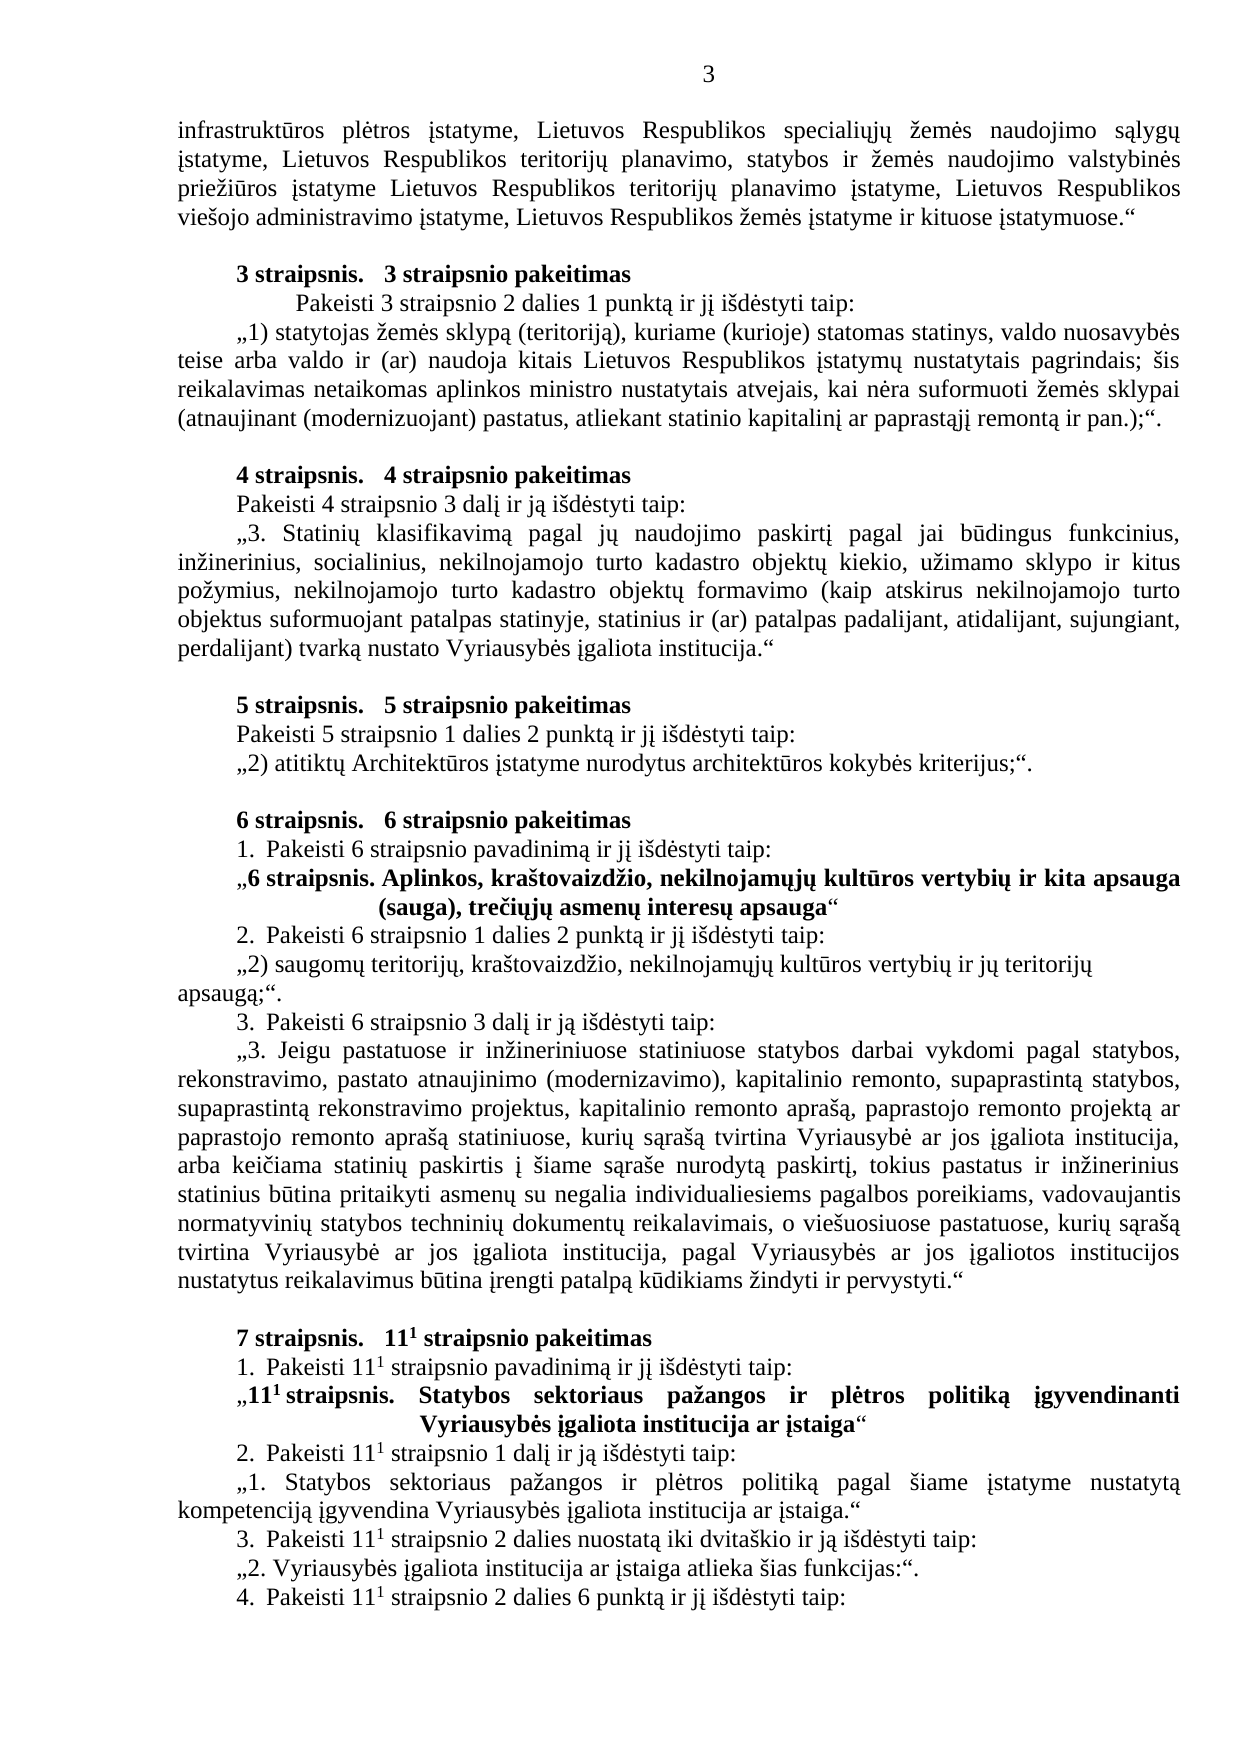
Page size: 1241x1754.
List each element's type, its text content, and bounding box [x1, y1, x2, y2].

text 2. Pakeisti 111 straipsnio 1 dalį ir ją išdėstyti taip: [177, 1438, 1181, 1467]
text 1. Pakeisti 111 straipsnio pavadinimą ir jį išdėstyti taip: [177, 1352, 1181, 1380]
text 6 straipsnis. 6 straipsnio pakeitimas [177, 805, 1181, 834]
text 2. Pakeisti 6 straipsnio 1 dalies 2 punktą ir jį išdėstyti taip: [177, 920, 1181, 949]
text „3. Jeigu pastatuose ir inžineriniuose statiniuose statybos darbai vykdomi pagal statybos, rekonstravimo, pastato atnaujinimo (modernizavimo), kapitalinio remonto, supaprastintą statybos, supaprastintą rekonstravimo projektus, kapitalinio remonto aprašą, paprastojo remonto projektą ar paprastojo remonto aprašą statiniuose, kurių sąrašą tvirtina Vyriausybė ar jos įgaliota institucija, arba keičiama statinių paskirtis į šiame sąraše nurodytą paskirtį, tokius pastatus ir inžinerinius statinius būtina pritaikyti asmenų su negalia individualiesiems pagalbos poreikiams, vadovaujantis normatyvinių statybos techninių dokumentų reikalavimais, o viešuosiuose pastatuose, kurių sąrašą tvirtina Vyriausybė ar jos įgaliota institucija, pagal Vyriausybės ar jos įgaliotos institucijos nustatytus reikalavimus būtina įrengti patalpą kūdikiams žindyti ir pervystyti.“ [177, 1035, 1181, 1294]
text infrastruktūros plėtros įstatyme, Lietuvos Respublikos specialiųjų žemės naudojimo sąlygų įstatyme, Lietuvos Respublikos teritorijų planavimo, statybos ir žemės naudojimo valstybinės priežiūros įstatyme Lietuvos Respublikos teritorijų planavimo įstatyme, Lietuvos Respublikos viešojo administravimo įstatyme, Lietuvos Respublikos žemės įstatyme ir kituose įstatymuose.“ [177, 115, 1181, 230]
text Pakeisti 5 straipsnio 1 dalies 2 punktą ir jį išdėstyti taip: [177, 719, 1181, 748]
text 3. Pakeisti 111 straipsnio 2 dalies nuostatą iki dvitaškio ir ją išdėstyti taip: [177, 1524, 1181, 1553]
text 4 straipsnis. 4 straipsnio pakeitimas [177, 460, 1181, 489]
text 7 straipsnis. 111 straipsnio pakeitimas [177, 1323, 1181, 1352]
text 3 straipsnis. 3 straipsnio pakeitimas [177, 259, 1181, 288]
text „3. Statinių klasifikavimą pagal jų naudojimo paskirtį pagal jai būdingus funkcinius, inžinerinius, socialinius, nekilnojamojo turto kadastro objektų kiekio, užimamo sklypo ir kitus požymius, nekilnojamojo turto kadastro objektų formavimo (kaip atskirus nekilnojamojo turto objektus suformuojant patalpas statinyje, statinius ir (ar) patalpas padalijant, atidalijant, sujungiant, perdalijant) tvarką nustato Vyriausybės įgaliota institucija.“ [177, 518, 1181, 662]
text 4. Pakeisti 111 straipsnio 2 dalies 6 punktą ir jį išdėstyti taip: [177, 1582, 1181, 1610]
text 1. Pakeisti 6 straipsnio pavadinimą ir jį išdėstyti taip: [177, 834, 1181, 863]
text 3. Pakeisti 6 straipsnio 3 dalį ir ją išdėstyti taip: [177, 1007, 1181, 1035]
text Pakeisti 4 straipsnio 3 dalį ir ją išdėstyti taip: [177, 489, 1181, 518]
text 5 straipsnis. 5 straipsnio pakeitimas [177, 690, 1181, 719]
text „2) saugomų teritorijų, kraštovaizdžio, nekilnojamųjų kultūros vertybių ir jų teritorijų apsaugą;“. [177, 949, 1181, 1007]
text „2) atitiktų Architektūros įstatyme nurodytus architektūros kokybės kriterijus;“. [177, 748, 1181, 777]
text „6 straipsnis. Aplinkos, kraštovaizdžio, nekilnojamųjų kultūros vertybių ir kita apsauga (sauga), trečiųjų asmenų interesų apsauga“ [236, 863, 1181, 920]
text „2. Vyriausybės įgaliota institucija ar įstaiga atlieka šias funkcijas:“. [177, 1553, 1181, 1582]
text Pakeisti 3 straipsnio 2 dalies 1 punktą ir jį išdėstyti taip: [236, 288, 1181, 317]
text „111 straipsnis. Statybos sektoriaus pažangos ir plėtros politiką įgyvendinanti Vyriausybės įgaliota institucija ar įstaiga“ [236, 1380, 1181, 1438]
text „1) statytojas žemės sklypą (teritoriją), kuriame (kurioje) statomas statinys, valdo nuosavybės teise arba valdo ir (ar) naudoja kitais Lietuvos Respublikos įstatymų nustatytais pagrindais; šis reikalavimas netaikomas aplinkos ministro nustatytais atvejais, kai nėra suformuoti žemės sklypai (atnaujinant (modernizuojant) pastatus, atliekant statinio kapitalinį ar paprastąjį remontą ir pan.);“. [177, 317, 1181, 432]
text „1. Statybos sektoriaus pažangos ir plėtros politiką pagal šiame įstatyme nustatytą kompetenciją įgyvendina Vyriausybės įgaliota institucija ar įstaiga.“ [177, 1467, 1181, 1524]
